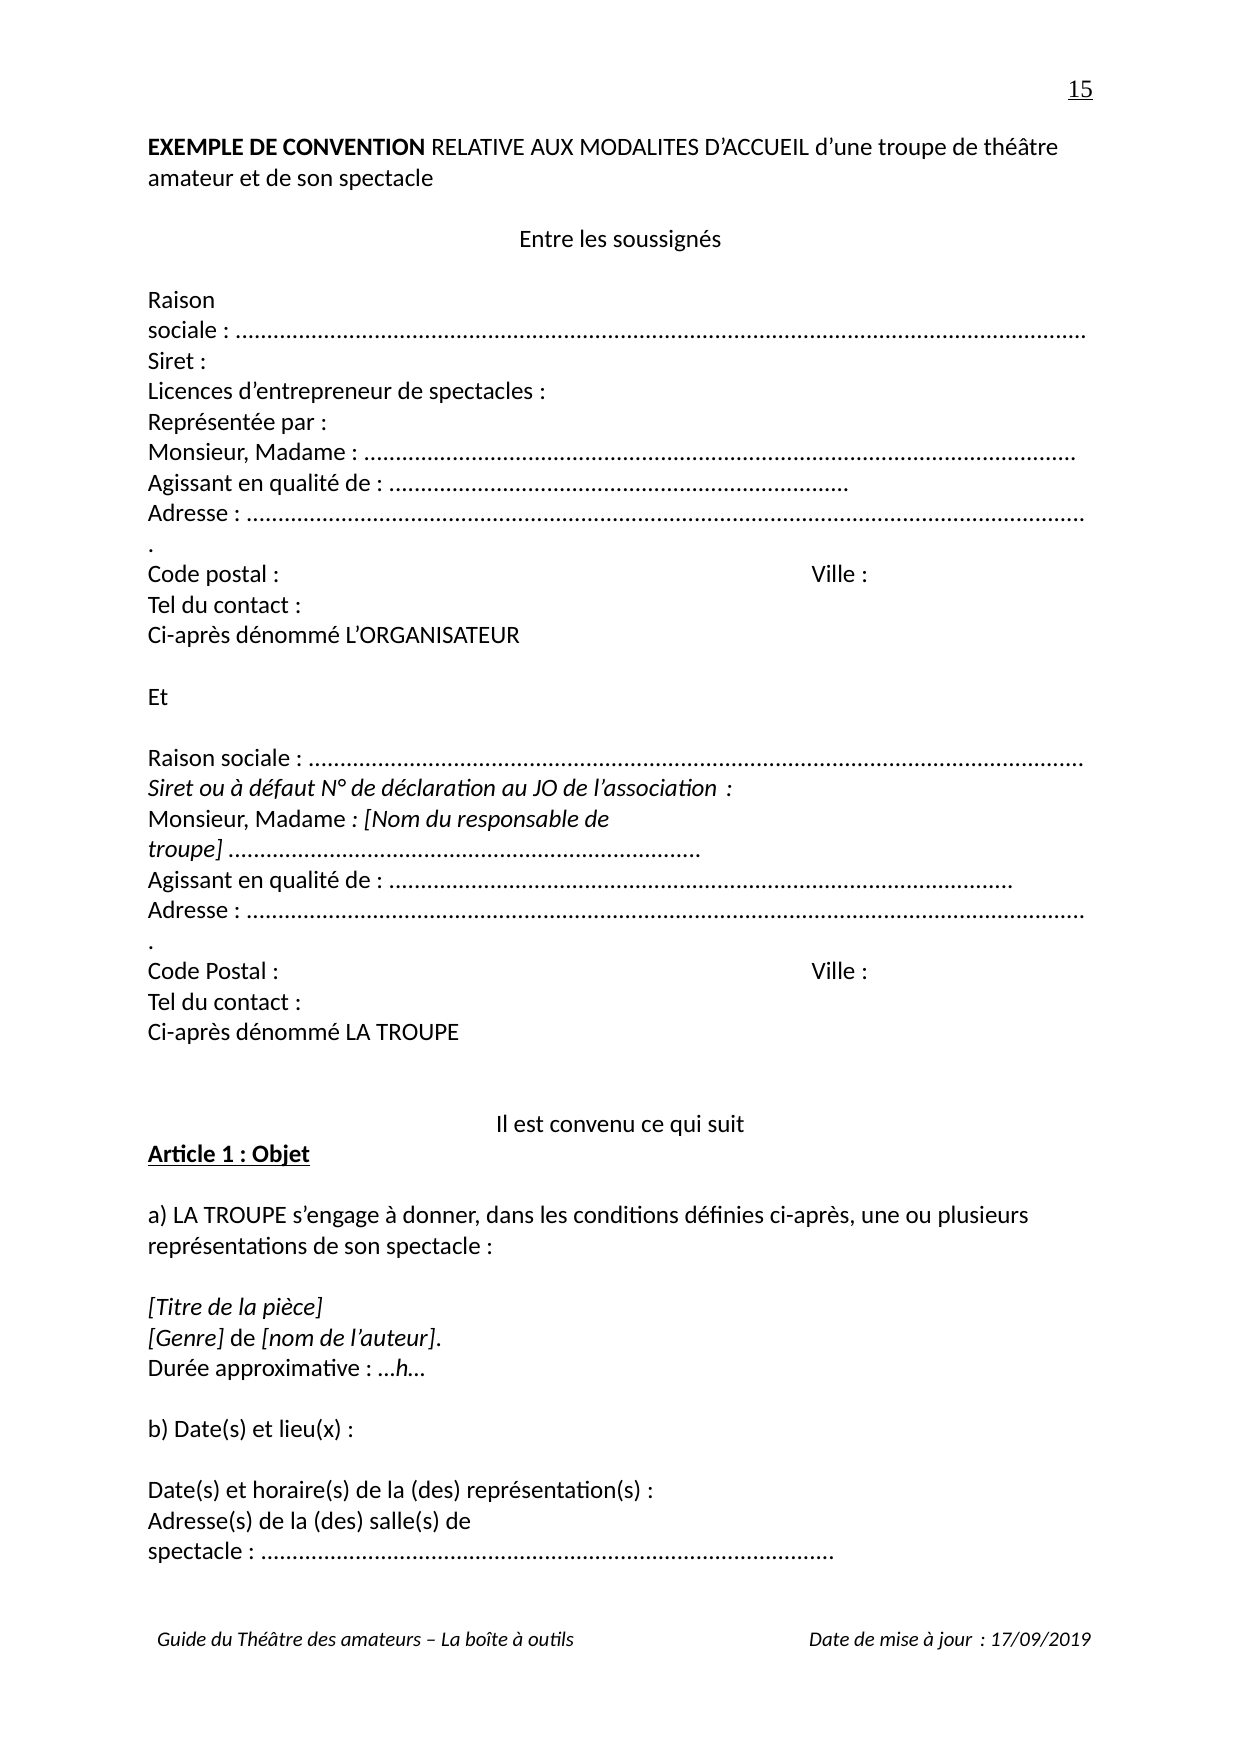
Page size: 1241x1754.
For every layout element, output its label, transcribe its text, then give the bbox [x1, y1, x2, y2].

text Tel du contact : [148, 986, 1092, 1016]
text Date(s) et horaire(s) de la (des) représentation(s) : [148, 1474, 1092, 1505]
text Siret : [148, 345, 1092, 376]
text Code postal : Ville : [148, 559, 1092, 589]
text Code Postal : Ville : [148, 955, 1092, 986]
text [Titre de la pièce] [148, 1291, 1092, 1322]
text Durée approximative : …h… [148, 1352, 1092, 1383]
text Monsieur, Madame : [Nom du responsable de troupe] ........................................................................... [148, 803, 1092, 864]
text Agissant en qualité de : ......................................................................... [148, 467, 1092, 498]
text Monsieur, Madame : ................................................................................................................. [148, 437, 1092, 467]
text Tel du contact : [148, 589, 1092, 620]
text Adresse(s) de la (des) salle(s) de spectacle : ........................................................................................... [148, 1505, 1092, 1566]
text Représentée par : [148, 406, 1092, 437]
text Adresse : ...................................................................................................................................... [148, 498, 1092, 559]
text a) LA TROUPE s’engage à donner, dans les conditions définies ci-après, une ou plusieurs représentations de son spectacle : [148, 1199, 1092, 1261]
text b) Date(s) et lieu(x) : [148, 1413, 1092, 1444]
text Et [148, 681, 1092, 711]
text Ci-après dénommé LA TROUPE [148, 1016, 1092, 1047]
text Licences d’entrepreneur de spectacles : [148, 376, 1092, 406]
text Il est convenu ce qui suit [148, 1108, 1092, 1138]
text Agissant en qualité de : ................................................................................................... [148, 864, 1092, 894]
text Raison sociale : ........................................................................................................................... [148, 742, 1092, 772]
text Ci-après dénommé L’ORGANISATEUR [148, 620, 1092, 650]
text [Genre] de [nom de l’auteur]. [148, 1322, 1092, 1352]
text Entre les soussignés [148, 223, 1092, 253]
text EXEMPLE DE CONVENTION RELATIVE AUX MODALITES D’ACCUEIL d’une troupe de théâtre amateur et de son spectacle [148, 131, 1092, 192]
text Adresse : ...................................................................................................................................... [148, 894, 1092, 955]
text Article 1 : Objet [148, 1138, 1092, 1169]
text Raison sociale : ....................................................................................................................................... [148, 284, 1092, 345]
text Siret ou à défaut N° de déclaration au JO de l’association : [148, 772, 1092, 803]
